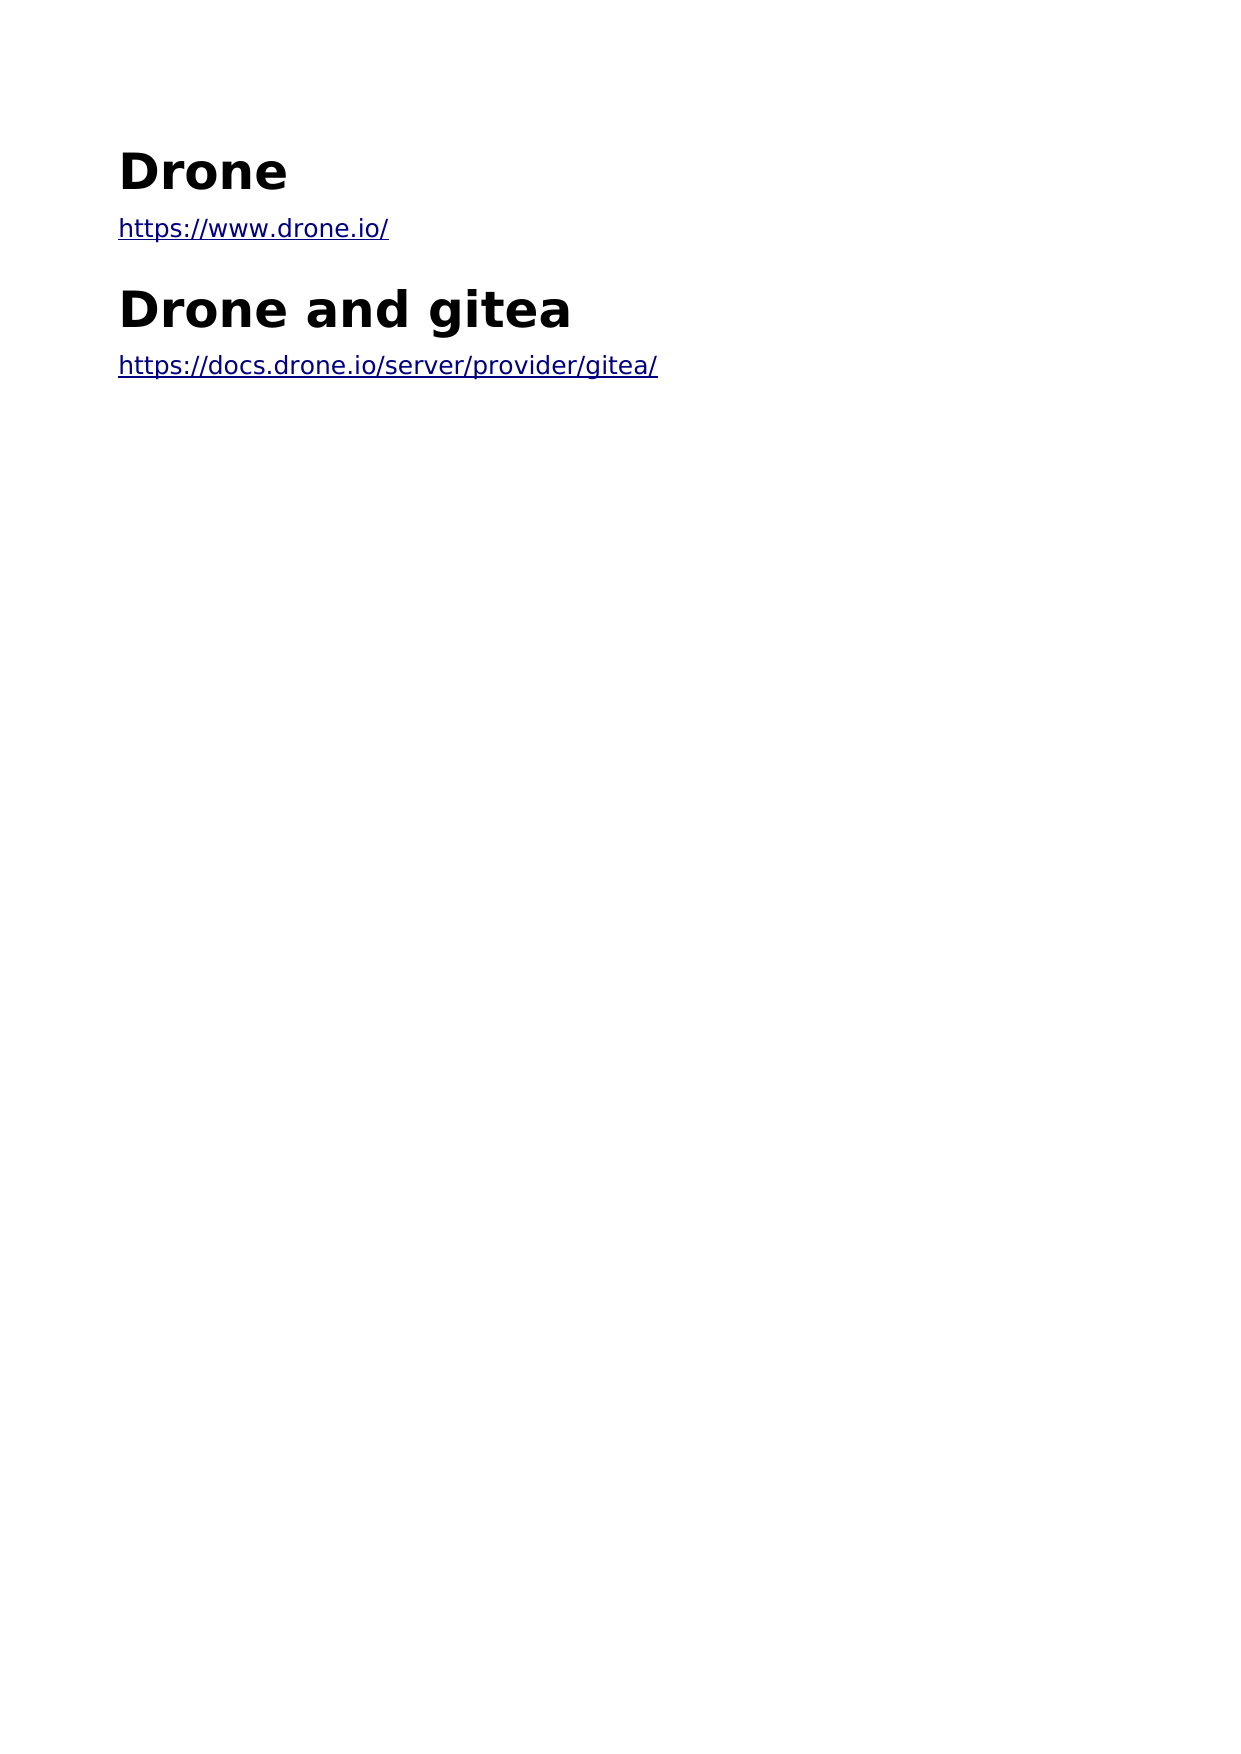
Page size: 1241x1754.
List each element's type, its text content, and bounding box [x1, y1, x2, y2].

subtitle Drone and gitea [118, 281, 1122, 339]
subtitle Drone [118, 143, 1122, 201]
text https://www.drone.io/ [118, 214, 1122, 243]
text https://docs.drone.io/server/provider/gitea/ [118, 351, 1122, 380]
